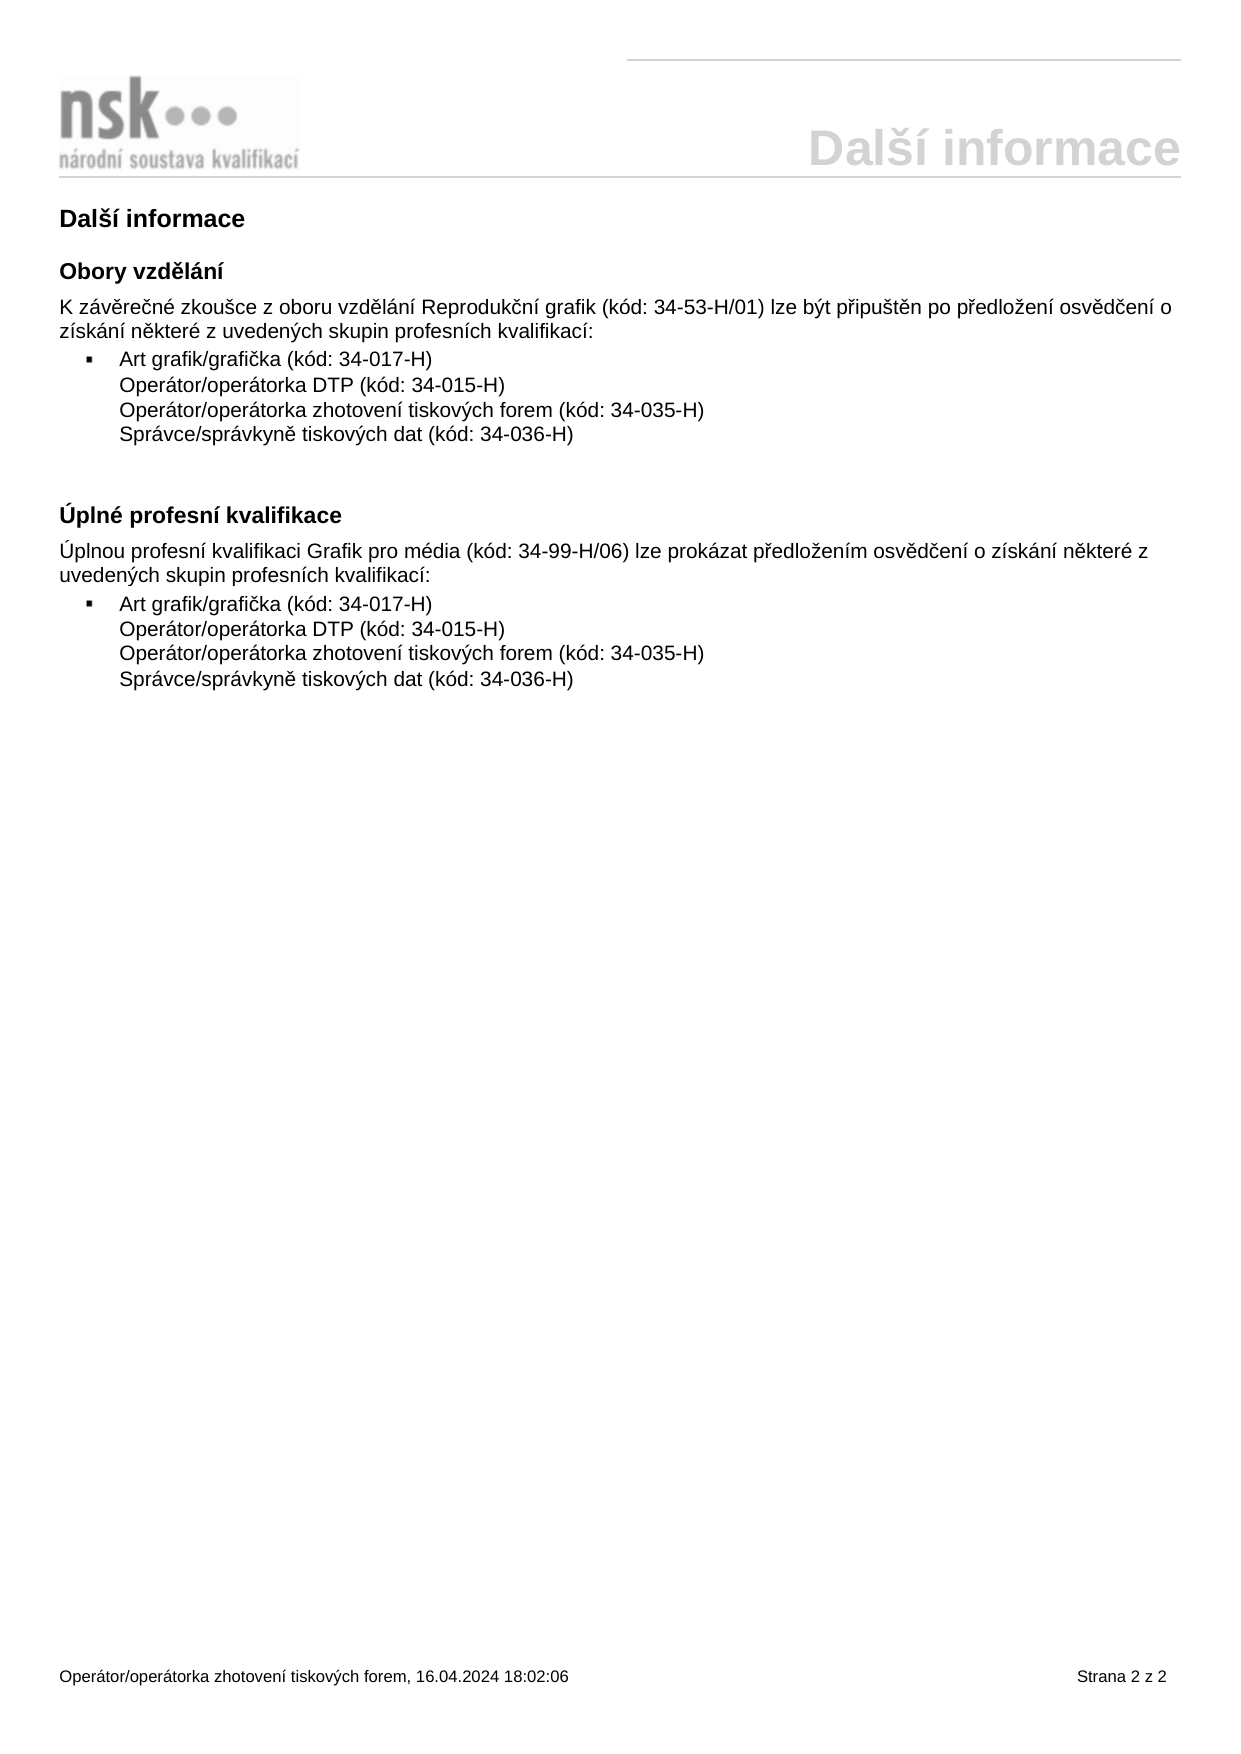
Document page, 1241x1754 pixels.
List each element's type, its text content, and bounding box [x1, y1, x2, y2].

table_cell [119, 448, 482, 479]
table_cell [627, 586, 861, 592]
table_cell [59, 398, 119, 422]
table_cell [1167, 236, 1181, 248]
table_cell [59, 178, 1181, 194]
table_cell Další informace [59, 200, 1181, 236]
table_cell [1167, 1491, 1181, 1658]
table_cell [59, 666, 119, 690]
table_cell [1167, 448, 1181, 479]
table_cell [861, 1491, 1167, 1658]
table_cell [59, 422, 119, 448]
table_cell Strana 2 z 2 [861, 1658, 1167, 1694]
table_cell [59, 236, 119, 248]
table_cell [1167, 479, 1181, 491]
picture [59, 591, 119, 616]
table_cell [861, 194, 1167, 200]
table_cell Obory vzdělání [59, 248, 1181, 295]
table_cell [119, 1324, 482, 1491]
table_cell Úplnou profesní kvalifikaci Grafik pro média (kód: 34-99-H/06) lze prokázat předložením osvědčení o získání některé z uvedených skupin profesních kvalifikací: [59, 539, 1181, 586]
table_cell [627, 448, 861, 479]
picture [58, 59, 620, 171]
table_cell [59, 1324, 119, 1491]
table_cell Operátor/operátorka zhotovení tiskových forem (kód: 34-035-H) [119, 398, 1181, 422]
table_cell [482, 586, 619, 592]
table_cell [119, 236, 482, 248]
table_cell [619, 479, 627, 491]
table_cell [619, 1024, 627, 1323]
table_cell [482, 1024, 619, 1323]
table_cell [619, 690, 627, 723]
table_cell [627, 1024, 861, 1323]
table_cell [619, 724, 627, 1023]
table_cell Operátor/operátorka zhotovení tiskových forem (kód: 34-035-H) [119, 641, 1181, 666]
table_cell Úplné profesní kvalifikace [59, 491, 1181, 539]
table_cell [119, 690, 482, 723]
table_cell [59, 724, 119, 1023]
table_cell [1167, 1658, 1181, 1694]
table_cell [59, 194, 119, 200]
table_cell [627, 724, 861, 1023]
table_cell [59, 586, 119, 591]
table_cell Art grafik/grafička (kód: 34-017-H) [119, 592, 1181, 617]
table_cell [482, 171, 619, 176]
table_cell [119, 586, 482, 592]
table_cell [482, 236, 619, 248]
table_cell [861, 724, 1167, 1023]
table_cell Správce/správkyně tiskových dat (kód: 34-036-H) [119, 422, 1181, 448]
table_cell [619, 586, 627, 592]
table_cell [1167, 1324, 1181, 1491]
table_cell [1167, 343, 1181, 347]
table_cell [59, 617, 119, 641]
table_cell [59, 641, 119, 666]
table_cell [59, 343, 119, 347]
table_cell [861, 479, 1167, 491]
picture [59, 347, 119, 372]
table_cell [619, 170, 627, 176]
table_cell Operátor/operátorka DTP (kód: 34-015-H) [119, 373, 1181, 398]
table_cell [627, 194, 861, 200]
table_cell [627, 236, 861, 248]
table_cell Správce/správkyně tiskových dat (kód: 34-036-H) [119, 666, 1181, 690]
table_cell [1167, 690, 1181, 723]
table_cell [59, 479, 119, 491]
table_cell [59, 1024, 119, 1323]
table_cell [627, 690, 861, 723]
table_cell [59, 171, 119, 176]
table_cell Operátor/operátorka DTP (kód: 34-015-H) [119, 617, 1181, 641]
table_cell [861, 1024, 1167, 1323]
table_cell K závěrečné zkoušce z oboru vzdělání Reprodukční grafik (kód: 34-53-H/01) lze být připuštěn po předložení osvědčení o získání některé z uvedených skupin profesních kvalifikací: [59, 295, 1181, 343]
table_cell [482, 724, 619, 1023]
table_cell Operátor/operátorka zhotovení tiskových forem, 16.04.2024 18:02:06 [59, 1658, 861, 1694]
table_cell [482, 479, 619, 491]
table_cell [619, 1491, 627, 1658]
table_cell Další informace [627, 61, 1181, 176]
table_cell [627, 1491, 861, 1658]
table_cell [627, 343, 861, 347]
table_cell [861, 236, 1167, 248]
table_cell [861, 586, 1167, 592]
table_cell [482, 343, 619, 347]
table_cell [619, 236, 627, 248]
table_cell [1167, 1024, 1181, 1323]
table_cell [119, 343, 482, 347]
table_cell [119, 171, 482, 176]
table_cell [627, 1324, 861, 1491]
table_cell [482, 1491, 619, 1658]
table_cell [59, 373, 119, 398]
table_cell [861, 343, 1167, 347]
table_cell [1167, 724, 1181, 1023]
table_cell [482, 448, 619, 479]
table_cell [482, 1324, 619, 1491]
table_cell [119, 724, 482, 1023]
table_cell [59, 690, 119, 723]
table_cell [861, 1324, 1167, 1491]
table_cell [119, 479, 482, 491]
table_cell [482, 690, 619, 723]
table_cell [119, 1491, 482, 1658]
table_cell [620, 59, 627, 170]
table_cell [1167, 586, 1181, 592]
table_cell [619, 194, 627, 200]
table_cell [482, 194, 619, 200]
table_cell [619, 1324, 627, 1491]
table_cell [119, 194, 482, 200]
table_cell [59, 1491, 119, 1658]
table_cell [1167, 194, 1181, 200]
table_cell Art grafik/grafička (kód: 34-017-H) [119, 347, 1181, 373]
table_cell [59, 448, 119, 479]
table_cell [861, 690, 1167, 723]
table_cell [119, 1024, 482, 1323]
table_cell [861, 448, 1167, 479]
table_cell [627, 479, 861, 491]
table_cell [619, 448, 627, 479]
